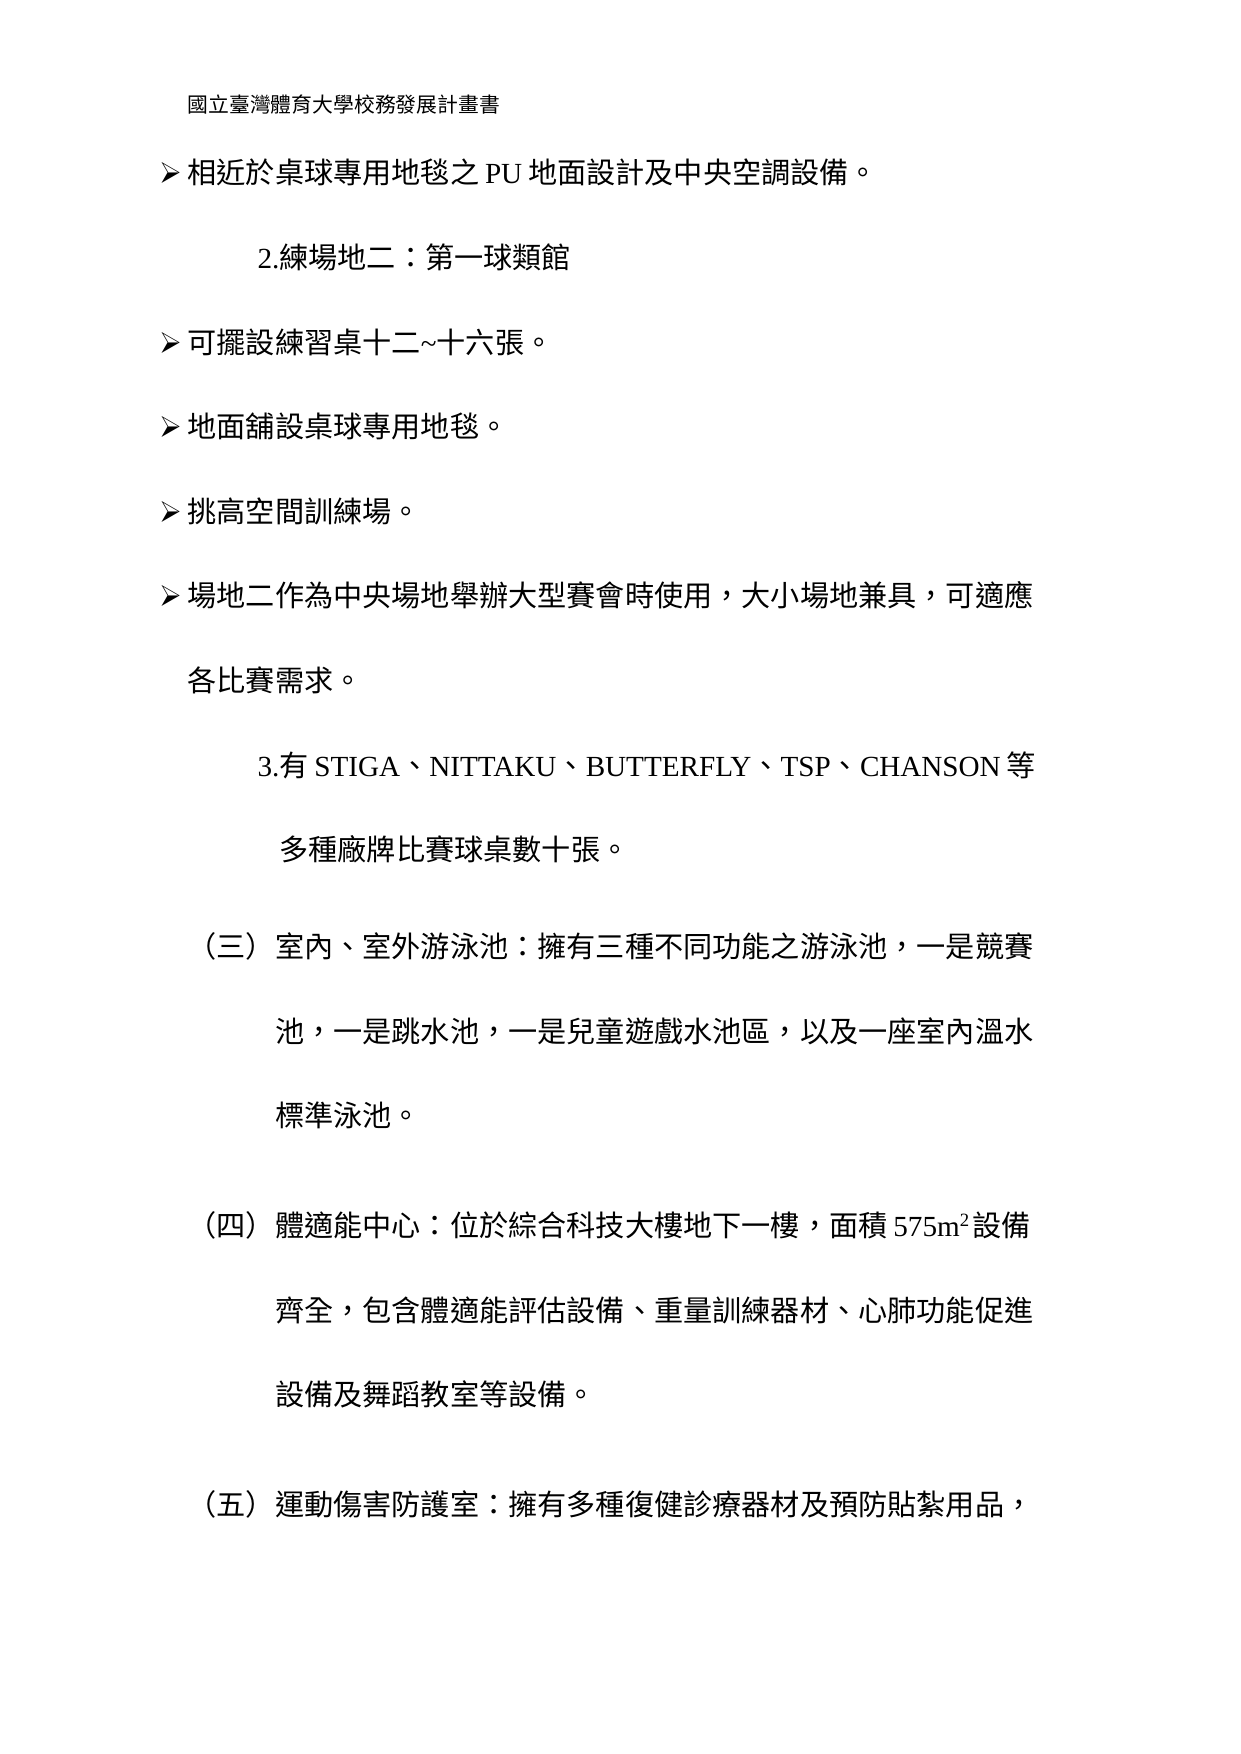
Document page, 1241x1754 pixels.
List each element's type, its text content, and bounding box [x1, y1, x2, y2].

list 場地二作為中央場地舉辦大型賽會時使用，大小場地兼具，可適應各比賽需求。 [159, 573, 1053, 700]
list 挑高空間訓練場。 [159, 488, 1053, 531]
list 可擺設練習桌十二~十六張。 [159, 319, 1053, 361]
text （四）體適能中心：位於綜合科技大樓地下一樓，面積575m2設備齊全，包含體適能評估設備、重量訓練器材、心肺功能促進設備及舞蹈教室等設備。 [187, 1202, 1053, 1414]
text （五）運動傷害防護室：擁有多種復健診療器材及預防貼紮用品， [187, 1481, 1053, 1523]
text 3.有STIGA、NITTAKU、BUTTERFLY、TSP、CHANSON等多種廠牌比賽球桌數十張。 [257, 742, 1053, 869]
list 相近於桌球專用地毯之PU地面設計及中央空調設備。 [159, 150, 1053, 192]
text 2.練場地二：第一球類館 [257, 234, 1053, 277]
list 地面舖設桌球專用地毯。 [159, 404, 1053, 446]
text （三）室內、室外游泳池：擁有三種不同功能之游泳池，一是競賽池，一是跳水池，一是兒童遊戲水池區，以及一座室內溫水標準泳池。 [187, 924, 1053, 1135]
